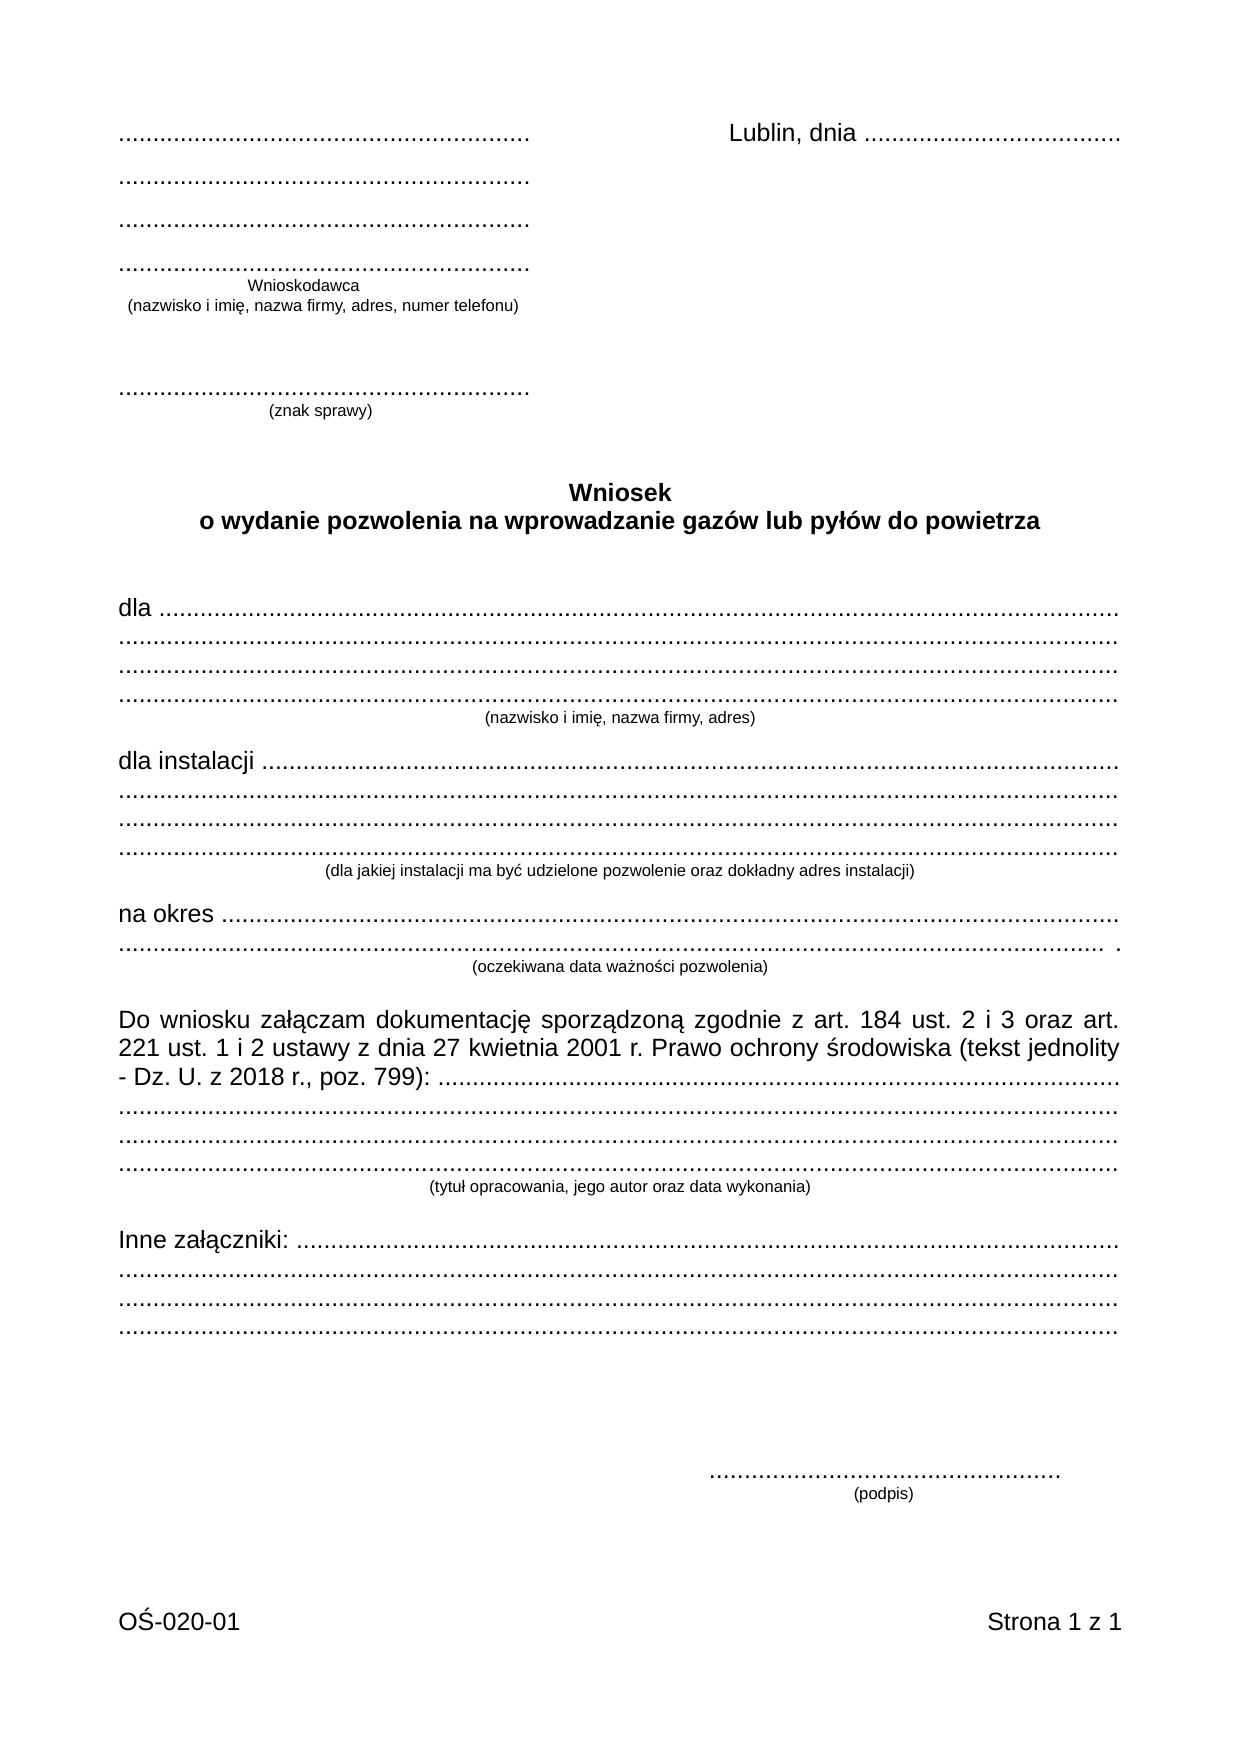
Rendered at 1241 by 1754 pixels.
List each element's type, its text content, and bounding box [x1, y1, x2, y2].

text (tytuł opracowania, jego autor oraz data wykonania) [118, 1177, 1122, 1196]
text (nazwisko i imię, nazwa firmy, adres, numer telefonu) [118, 295, 1122, 314]
text (znak sprawy) [269, 401, 1122, 420]
text (nazwisko i imię, nazwa firmy, adres) [118, 707, 1122, 727]
text (oczekiwana data ważności pozwolenia) [118, 957, 1122, 976]
text Wniosek [118, 477, 1122, 506]
text . [118, 928, 1122, 957]
text Inne załączniki: [118, 1225, 1122, 1254]
text na okres [118, 899, 1122, 928]
text (podpis) [853, 1484, 1122, 1503]
text (dla jakiej instalacji ma być udzielone pozwolenie oraz dokładny adres instalacji) [118, 861, 1122, 880]
text Wnioskodawca [241, 276, 1122, 295]
text o wydanie pozwolenia na wprowadzanie gazów lub pyłów do powietrza [118, 506, 1122, 535]
text Do wniosku załączam dokumentację sporządzoną zgodnie z art. 184 ust. 2 i 3 oraz art. 221 ust. 1 i 2 ustawy z dnia 27 kwietnia 2001 r. Prawo ochrony środowiska (tekst jednolity - Dz. U. z 2018 r., poz. 799): [118, 1004, 1122, 1091]
text dla [118, 592, 1122, 621]
text Lublin, dnia [118, 118, 1122, 147]
text dla instalacji [118, 746, 1122, 774]
